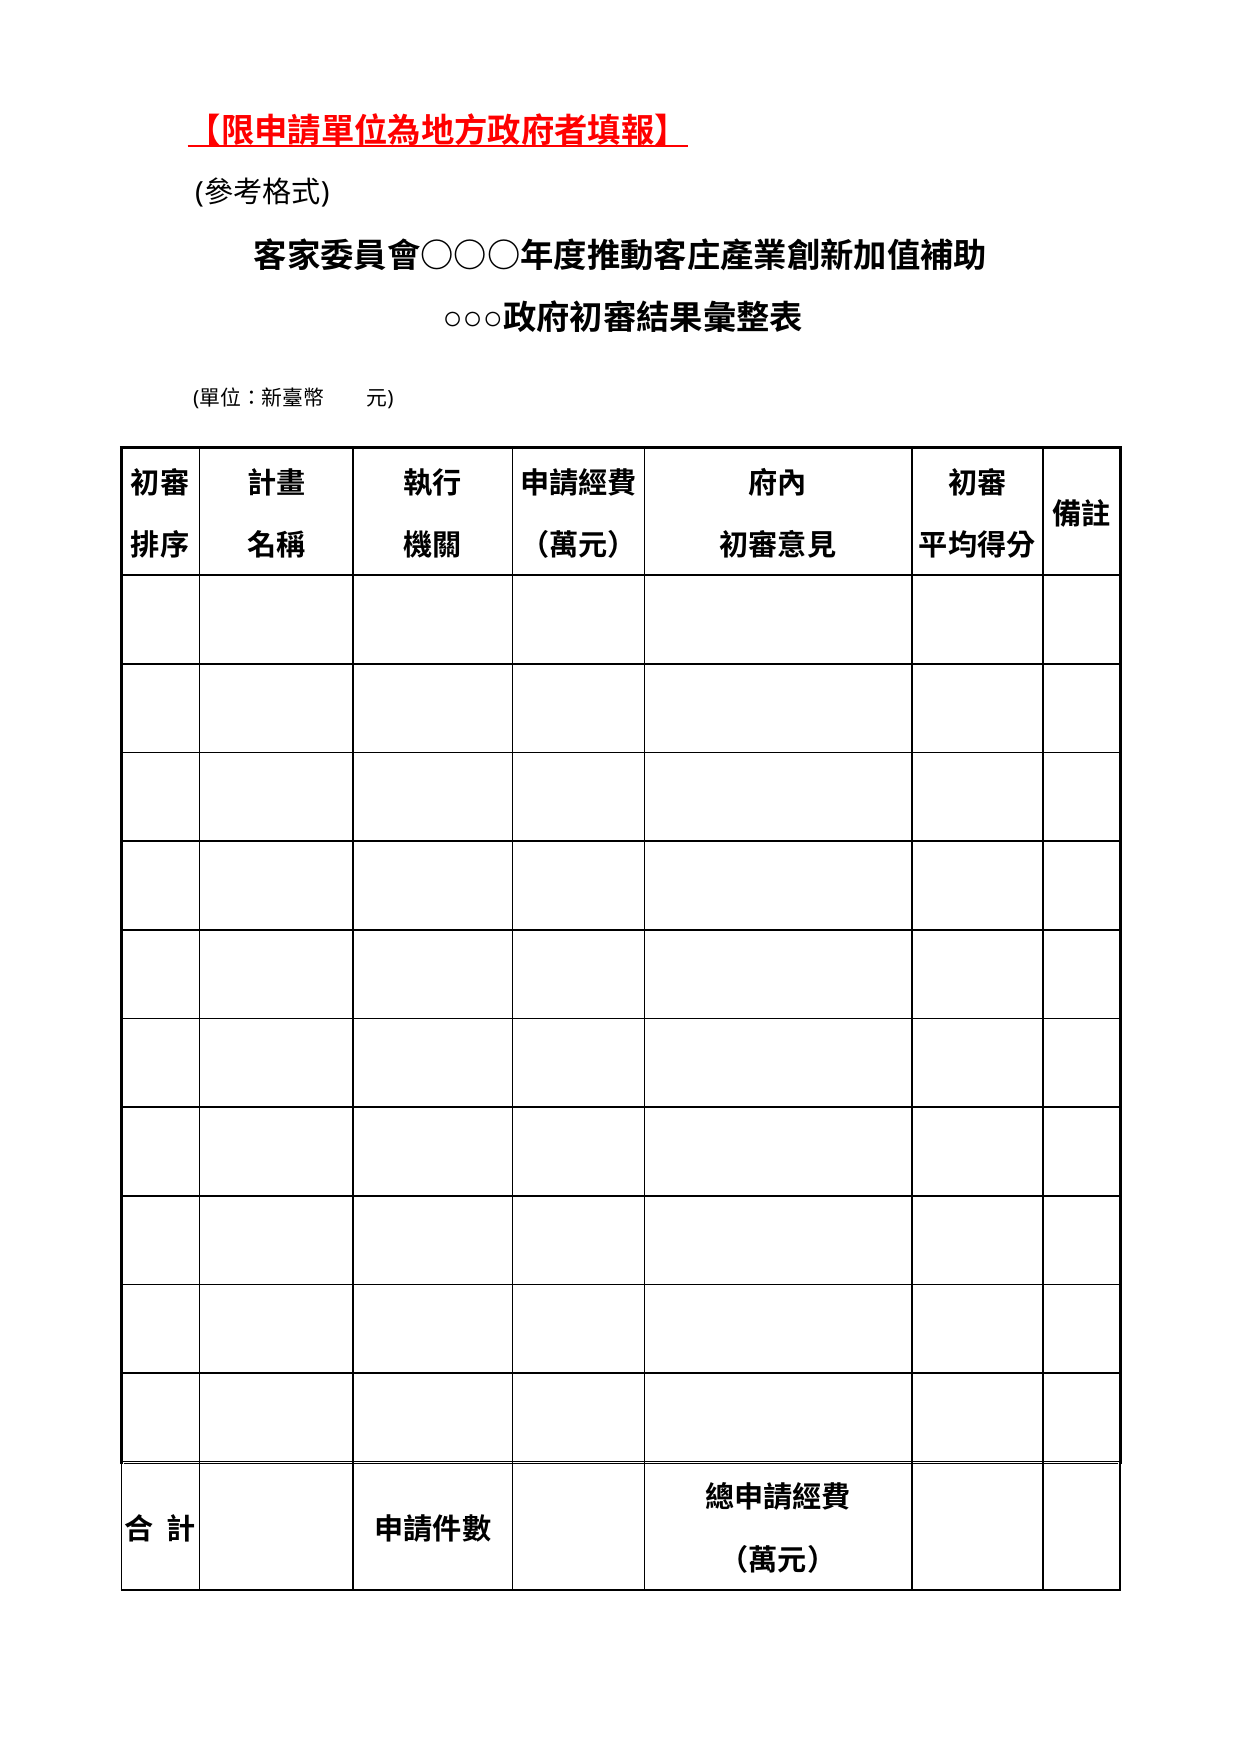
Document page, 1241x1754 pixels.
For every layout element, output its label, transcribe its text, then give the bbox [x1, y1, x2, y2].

table_cell [123, 753, 199, 840]
table_cell [913, 931, 1042, 1018]
table_cell [354, 1285, 512, 1372]
table_cell [513, 576, 644, 663]
table_cell [1044, 753, 1119, 840]
table_cell [913, 1374, 1042, 1461]
table_cell [645, 753, 911, 840]
table_cell [200, 1197, 352, 1283]
table_cell [645, 1019, 911, 1106]
table_cell [913, 1108, 1042, 1195]
table_cell [645, 576, 911, 663]
table_cell [513, 1197, 644, 1283]
table_cell [1044, 665, 1119, 752]
table_cell [123, 665, 199, 752]
table_cell [913, 665, 1042, 752]
table_cell [200, 576, 352, 663]
table_cell [354, 842, 512, 929]
text (參考格式) [187, 159, 1053, 221]
table_cell [513, 931, 644, 1018]
table_cell [1044, 842, 1119, 929]
table_cell [1044, 1019, 1119, 1106]
table_cell [200, 753, 352, 840]
table_cell [645, 1197, 911, 1283]
table_header 備註 [1044, 449, 1119, 574]
table_cell [354, 1108, 512, 1195]
table_cell [123, 1374, 199, 1461]
table_cell [913, 753, 1042, 840]
table_cell 申請件數 [354, 1464, 512, 1589]
table_cell [645, 1374, 911, 1461]
table_cell [513, 1464, 644, 1589]
text (單位：新臺幣 元) [187, 365, 1053, 427]
table_cell [354, 1019, 512, 1106]
table_cell [354, 931, 512, 1018]
table_cell [913, 1285, 1042, 1372]
table_cell [123, 576, 199, 663]
table_cell 合 計 [122, 1464, 199, 1589]
table_cell [913, 842, 1042, 929]
table_cell [513, 1374, 644, 1461]
table_cell [200, 1374, 352, 1461]
table_cell [200, 931, 352, 1018]
text 【限申請單位為地方政府者填報】 [187, 96, 1053, 159]
table_cell [513, 1285, 644, 1372]
table_cell [123, 1019, 199, 1106]
table_cell [354, 1197, 512, 1283]
table_cell [1044, 1108, 1119, 1195]
table_cell [200, 1464, 352, 1589]
table_cell [913, 576, 1042, 663]
table_cell [645, 931, 911, 1018]
table_cell [1044, 1374, 1119, 1461]
table_cell [1044, 576, 1119, 663]
table_cell [645, 842, 911, 929]
table_cell [123, 1285, 199, 1372]
table_cell [354, 665, 512, 752]
table_cell [123, 1197, 199, 1283]
table_cell [354, 576, 512, 663]
text 客家委員會○○○年度推動客庄產業創新加值補助 [187, 221, 1053, 284]
table_cell [513, 1019, 644, 1106]
table_cell [513, 842, 644, 929]
table_cell [513, 753, 644, 840]
table_cell [645, 665, 911, 752]
table_cell [1044, 1197, 1119, 1283]
table_cell [200, 1285, 352, 1372]
table_cell [200, 1108, 352, 1195]
table_cell [123, 842, 199, 929]
table_cell [354, 753, 512, 840]
table_cell [645, 1108, 911, 1195]
table_cell [913, 1464, 1042, 1589]
table_cell [513, 665, 644, 752]
table_cell [513, 1108, 644, 1195]
table_cell [200, 1019, 352, 1106]
table_cell [123, 1108, 199, 1195]
table_cell [913, 1019, 1042, 1106]
table_cell [1044, 931, 1119, 1018]
table_cell [200, 842, 352, 929]
table_cell [123, 931, 199, 1018]
table_cell [1044, 1462, 1119, 1589]
text ○○○政府初審結果彙整表 [192, 284, 1053, 346]
table_cell [1044, 1285, 1119, 1372]
table_cell [913, 1197, 1042, 1283]
table_cell [200, 665, 352, 752]
table_cell [645, 1285, 911, 1372]
table_cell [354, 1374, 512, 1461]
